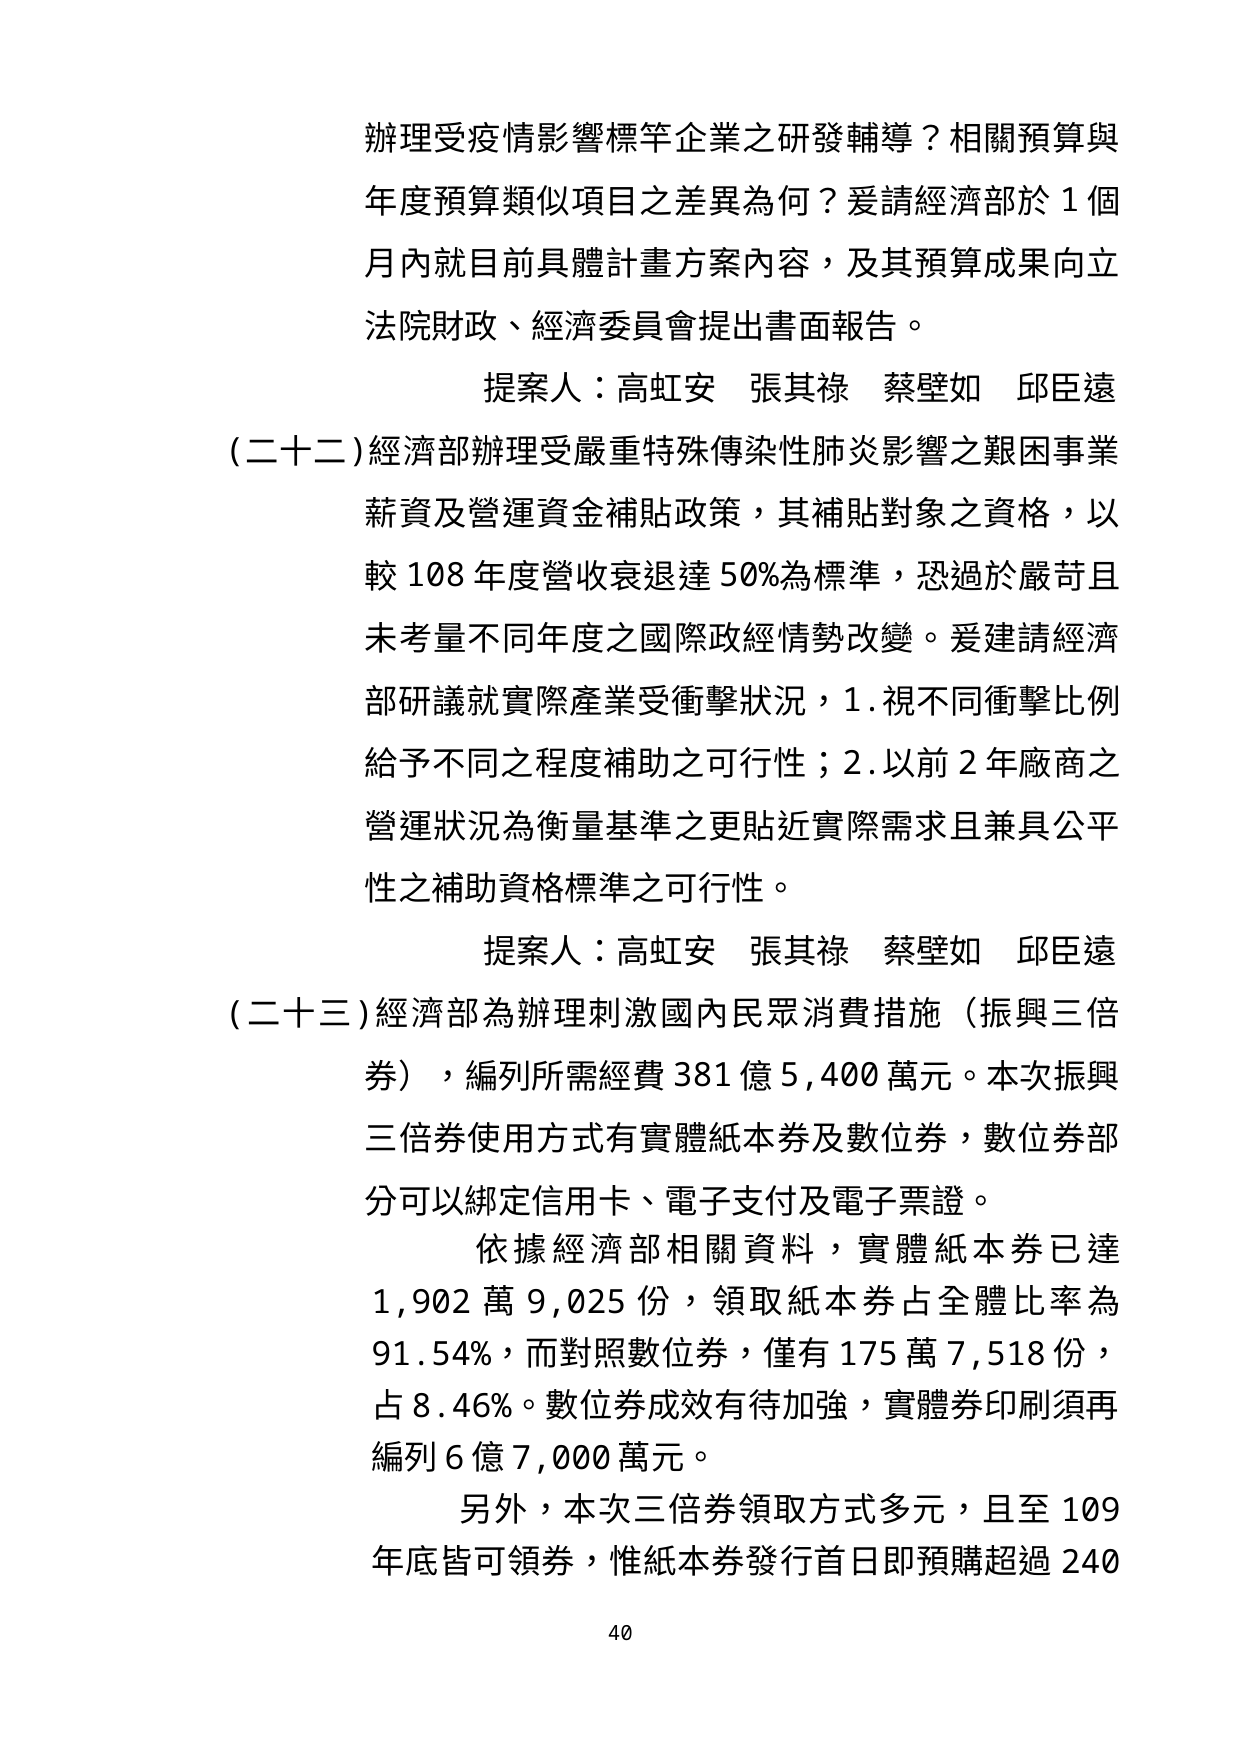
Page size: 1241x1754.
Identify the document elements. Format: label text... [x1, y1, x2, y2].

text 另外，本次三倍券領取方式多元，且至109年底皆可領券，惟紙本券發行首日即預購超過240萬份。而經濟部卻未提早宣布晚鳥領券及宣傳數位綁定之加碼優惠，以利分散領用紙本券之人潮，既然經濟部早已編列1億2,900萬元宣傳三倍券之廣宣經費，卻未提早宣傳，以達成分散紙本領券人流，並提升電子支付使用率之政策目的，爰請經濟部就數位券綁定成效向立法院財政、經濟委員會提出書面報告，以求妥慎運用各項防疫紓困預算。 [371, 1480, 1120, 1584]
text 辦理受疫情影響標竿企業之研發輔導？相關預算與年度預算類似項目之差異為何？爰請經濟部於1個月內就目前具體計畫方案內容，及其預算成果向立法院財政、經濟委員會提出書面報告。 [224, 94, 1120, 344]
text (二十三)經濟部為辦理刺激國內民眾消費措施（振興三倍券），編列所需經費381億5,400萬元。本次振興三倍券使用方式有實體紙本券及數位券，數位券部分可以綁定信用卡、電子支付及電子票證。 [224, 969, 1120, 1219]
text 依據經濟部相關資料，實體紙本券已達1,902萬9,025份，領取紙本券占全體比率為91.54%，而對照數位券，僅有175萬7,518份，占8.46%。數位券成效有待加強，實體券印刷須再編列6億7,000萬元。 [371, 1219, 1120, 1480]
text 提案人：高虹安 張其祿 蔡壁如 邱臣遠 [483, 344, 1120, 407]
text 提案人：高虹安 張其祿 蔡壁如 邱臣遠 [483, 907, 1120, 969]
text (二十二)經濟部辦理受嚴重特殊傳染性肺炎影響之艱困事業薪資及營運資金補貼政策，其補貼對象之資格，以較108年度營收衰退達50%為標準，恐過於嚴苛且未考量不同年度之國際政經情勢改變。爰建請經濟部研議就實際產業受衝擊狀況，1.視不同衝擊比例給予不同之程度補助之可行性；2.以前2年廠商之營運狀況為衡量基準之更貼近實際需求且兼具公平性之補助資格標準之可行性。 [224, 407, 1120, 907]
